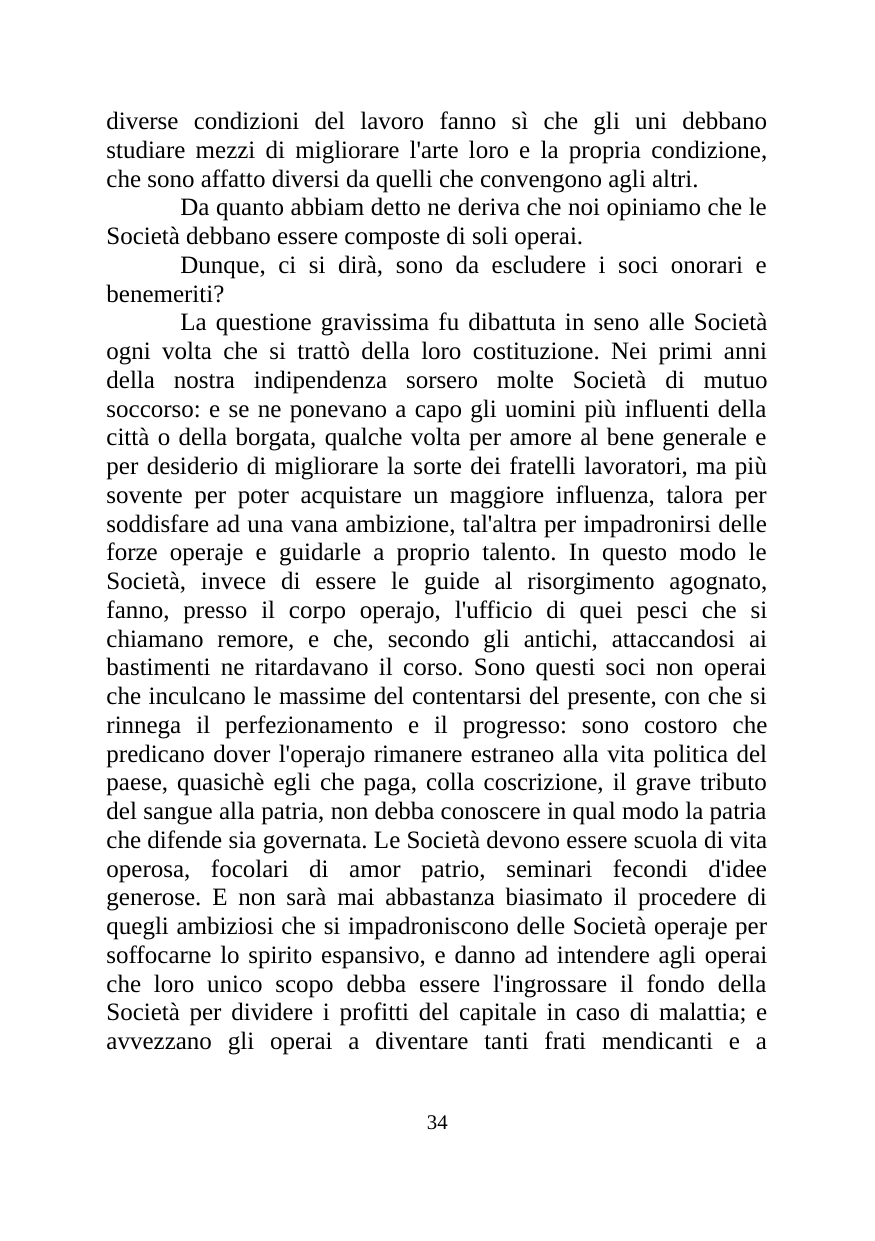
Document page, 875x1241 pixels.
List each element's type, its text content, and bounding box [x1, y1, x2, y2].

text diverse condizioni del lavoro fanno sì che gli uni debbano studiare mezzi di migliorare l'arte loro e la propria condizione, che sono affatto diversi da quelli che convengono agli altri. [106, 106, 768, 192]
text La questione gravissima fu dibattuta in seno alle Società ogni volta che si trattò della loro costituzione. Nei primi anni della nostra indipendenza sorsero molte Società di mutuo soccorso: e se ne ponevano a capo gli uomini più influenti della città o della borgata, qualche volta per amore al bene generale e per desiderio di migliorare la sorte dei fratelli lavoratori, ma più sovente per poter acquistare un maggiore influenza, talora per soddisfare ad una vana ambizione, tal'altra per impadronirsi delle forze operaje e guidarle a proprio talento. In questo modo le Società, invece di essere le guide al risorgimento agognato, fanno, presso il corpo operajo, l'ufficio di quei pesci che si chiamano remore, e che, secondo gli antichi, attaccandosi ai bastimenti ne ritardavano il corso. Sono questi soci non operai che inculcano le massime del contentarsi del presente, con che si rinnega il perfezionamento e il progresso: sono costoro che predicano dover l'operajo rimanere estraneo alla vita politica del paese, quasichè egli che paga, colla coscrizione, il grave tributo del sangue alla patria, non debba conoscere in qual modo la patria che difende sia governata. Le Società devono essere scuola di vita operosa, focolari di amor patrio, seminari fecondi d'idee generose. E non sarà mai abbastanza biasimato il procedere di quegli ambiziosi che si impadroniscono delle Società operaje per soffocarne lo spirito espansivo, e danno ad intendere agli operai che loro unico scopo debba essere l'ingrossare il fondo della Società per dividere i profitti del capitale in caso di malattia; e avvezzano gli operai a diventare tanti frati mendicanti e a [106, 307, 768, 1055]
text Da quanto abbiam detto ne deriva che noi opiniamo che le Società debbano essere composte di soli operai. [106, 192, 768, 250]
text Dunque, ci si dirà, sono da escludere i soci onorari e benemeriti? [106, 250, 768, 307]
